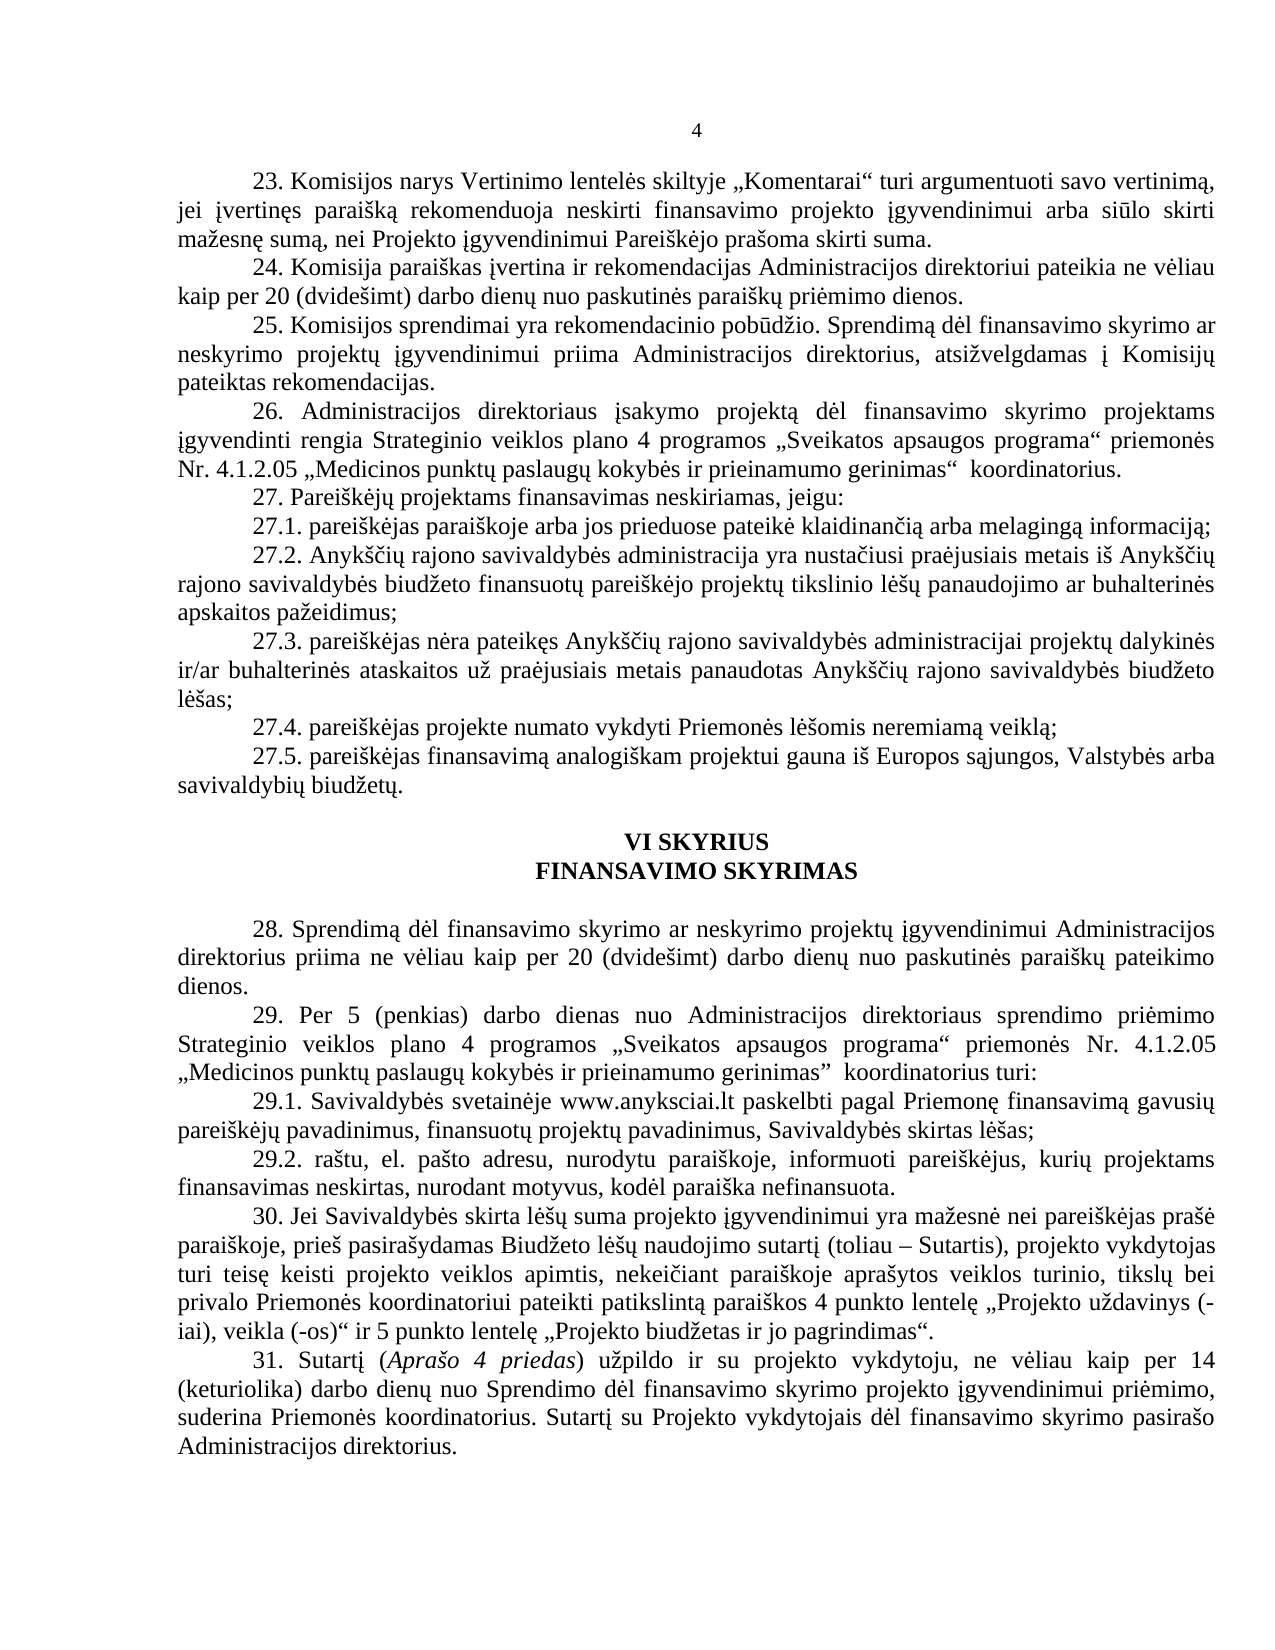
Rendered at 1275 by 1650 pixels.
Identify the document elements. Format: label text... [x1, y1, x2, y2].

text VI SKYRIUS [177, 827, 1216, 856]
text 23. Komisijos narys Vertinimo lentelės skiltyje „Komentarai“ turi argumentuoti savo vertinimą, jei įvertinęs paraišką rekomenduoja neskirti finansavimo projekto įgyvendinimui arba siūlo skirti mažesnę sumą, nei Projekto įgyvendinimui Pareiškėjo prašoma skirti suma. [177, 166, 1216, 252]
text 29.1. Savivaldybės svetainėje www.anyksciai.lt paskelbti pagal Priemonę finansavimą gavusių pareiškėjų pavadinimus, finansuotų projektų pavadinimus, Savivaldybės skirtas lėšas; [177, 1086, 1216, 1144]
text 27.1. pareiškėjas paraiškoje arba jos prieduose pateikė klaidinančią arba melagingą informaciją; [252, 511, 1216, 540]
text 31. Sutartį (Aprašo 4 priedas) užpildo ir su projekto vykdytoju, ne vėliau kaip per 14 (keturiolika) darbo dienų nuo Sprendimo dėl finansavimo skyrimo projekto įgyvendinimui priėmimo, suderina Priemonės koordinatorius. Sutartį su Projekto vykdytojais dėl finansavimo skyrimo pasirašo Administracijos direktorius. [177, 1345, 1216, 1460]
text 24. Komisija paraiškas įvertina ir rekomendacijas Administracijos direktoriui pateikia ne vėliau kaip per 20 (dvidešimt) darbo dienų nuo paskutinės paraiškų priėmimo dienos. [177, 252, 1216, 310]
text 27.3. pareiškėjas nėra pateikęs Anykščių rajono savivaldybės administracijai projektų dalykinės ir/ar buhalterinės ataskaitos už praėjusiais metais panaudotas Anykščių rajono savivaldybės biudžeto lėšas; [177, 626, 1216, 712]
text 27.5. pareiškėjas finansavimą analogiškam projektui gauna iš Europos sąjungos, Valstybės arba savivaldybių biudžetų. [177, 741, 1216, 799]
text 29.2. raštu, el. pašto adresu, nurodytu paraiškoje, informuoti pareiškėjus, kurių projektams finansavimas neskirtas, nurodant motyvus, kodėl paraiška nefinansuota. [177, 1144, 1216, 1201]
text 28. Sprendimą dėl finansavimo skyrimo ar neskyrimo projektų įgyvendinimui Administracijos direktorius priima ne vėliau kaip per 20 (dvidešimt) darbo dienų nuo paskutinės paraiškų pateikimo dienos. [177, 914, 1216, 1000]
text 27.4. pareiškėjas projekte numato vykdyti Priemonės lėšomis neremiamą veiklą; [177, 712, 1216, 741]
text 27. Pareiškėjų projektams finansavimas neskiriamas, jeigu: [177, 482, 1216, 511]
text 26. Administracijos direktoriaus įsakymo projektą dėl finansavimo skyrimo projektams įgyvendinti rengia Strateginio veiklos plano 4 programos „Sveikatos apsaugos programa“ priemonės Nr. 4.1.2.05 „Medicinos punktų paslaugų kokybės ir prieinamumo gerinimas“ koordinatorius. [177, 396, 1216, 482]
text 25. Komisijos sprendimai yra rekomendacinio pobūdžio. Sprendimą dėl finansavimo skyrimo ar neskyrimo projektų įgyvendinimui priima Administracijos direktorius, atsižvelgdamas į Komisijų pateiktas rekomendacijas. [177, 310, 1216, 396]
text FINANSAVIMO SKYRIMAS [177, 856, 1216, 885]
text 27.2. Anykščių rajono savivaldybės administracija yra nustačiusi praėjusiais metais iš Anykščių rajono savivaldybės biudžeto finansuotų pareiškėjo projektų tikslinio lėšų panaudojimo ar buhalterinės apskaitos pažeidimus; [177, 540, 1216, 626]
text 30. Jei Savivaldybės skirta lėšų suma projekto įgyvendinimui yra mažesnė nei pareiškėjas prašė paraiškoje, prieš pasirašydamas Biudžeto lėšų naudojimo sutartį (toliau – Sutartis), projekto vykdytojas turi teisę keisti projekto veiklos apimtis, nekeičiant paraiškoje aprašytos veiklos turinio, tikslų bei privalo Priemonės koordinatoriui pateikti patikslintą paraiškos 4 punkto lentelę „Projekto uždavinys (-iai), veikla (-os)“ ir 5 punkto lentelę „Projekto biudžetas ir jo pagrindimas“. [177, 1201, 1216, 1345]
text 29. Per 5 (penkias) darbo dienas nuo Administracijos direktoriaus sprendimo priėmimo Strateginio veiklos plano 4 programos „Sveikatos apsaugos programa“ priemonės Nr. 4.1.2.05 „Medicinos punktų paslaugų kokybės ir prieinamumo gerinimas” koordinatorius turi: [177, 1000, 1216, 1086]
